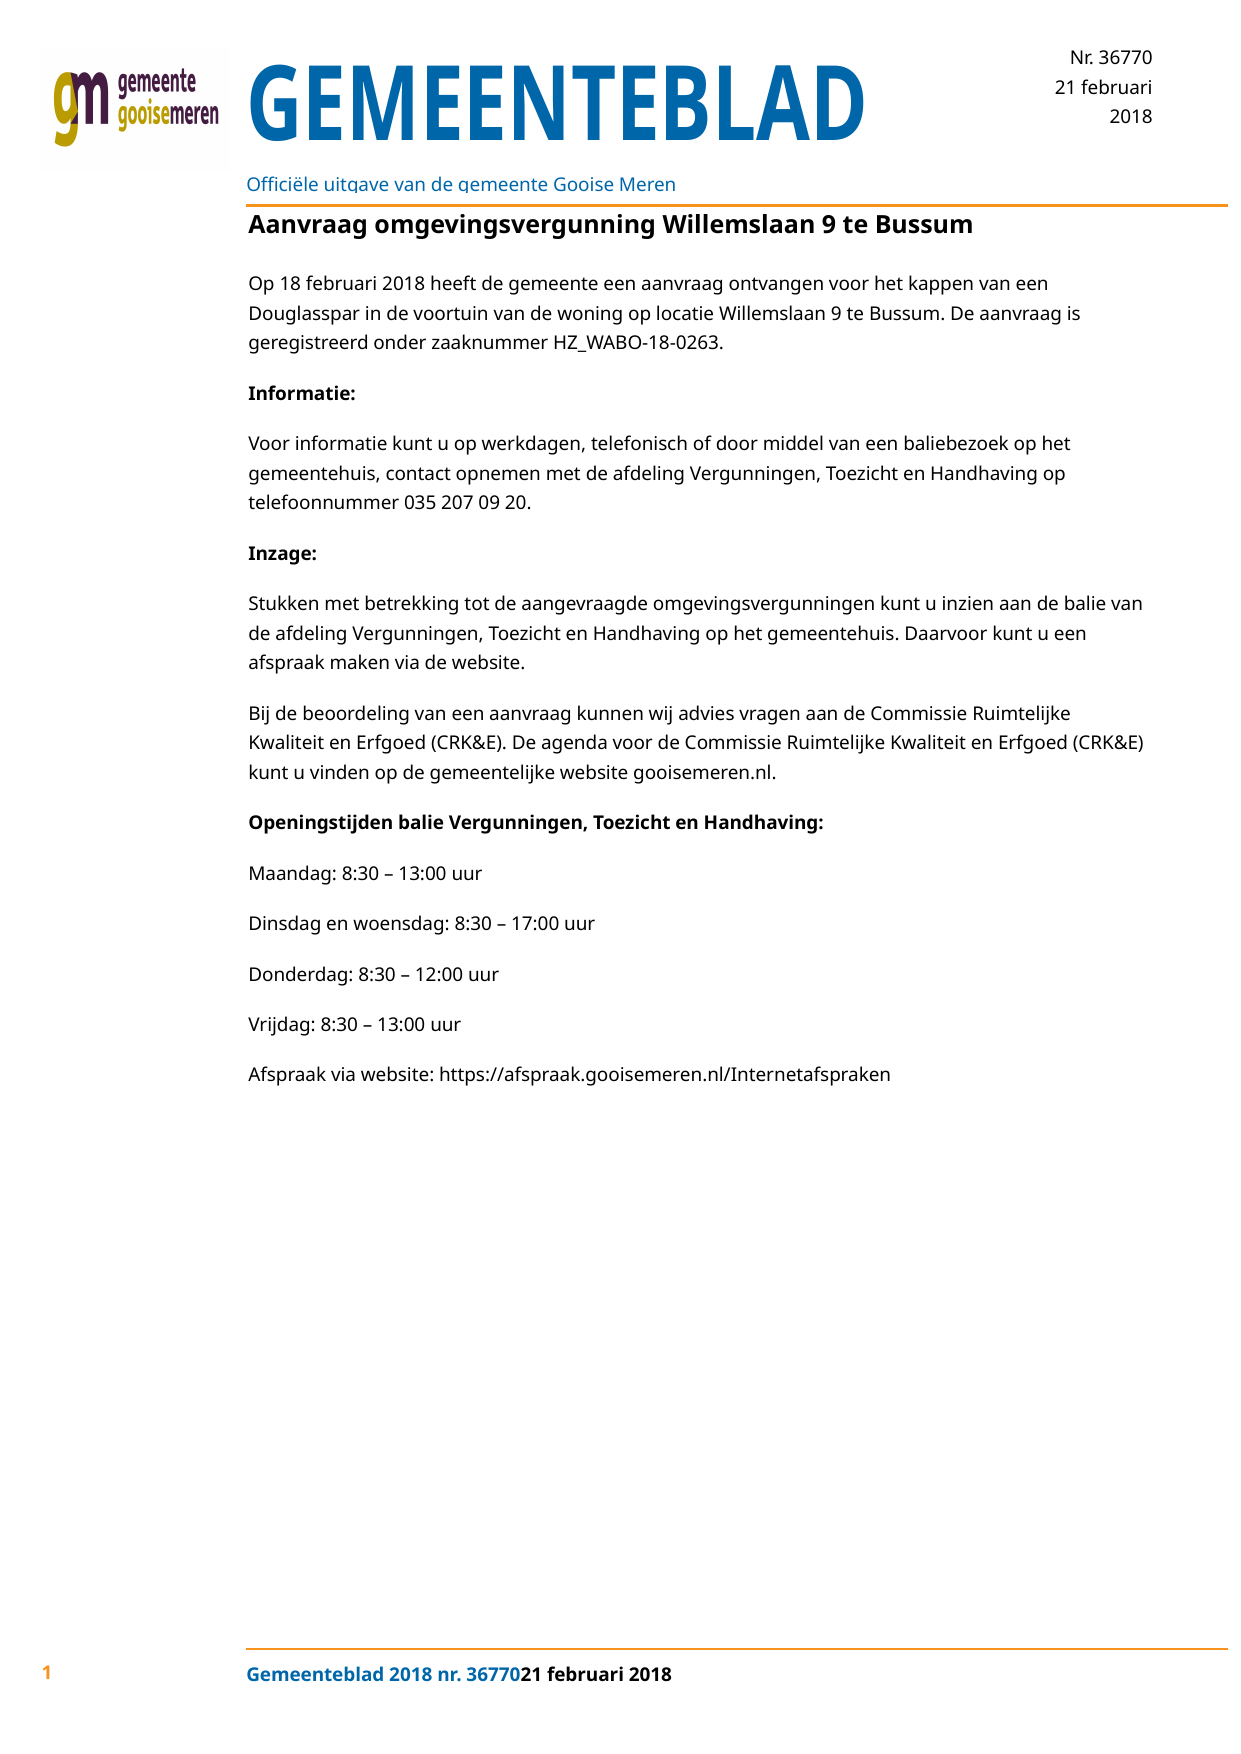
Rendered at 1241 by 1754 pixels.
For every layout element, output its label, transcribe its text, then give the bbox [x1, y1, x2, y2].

picture [41, 47, 231, 172]
text Stukken met betrekking tot de aangevraagde omgevingsvergunningen kunt u inzien aan de balie van de afdeling Vergunningen, Toezicht en Handhaving op het gemeentehuis. Daarvoor kunt u een afspraak maken via de website. [248, 590, 1152, 675]
text Op 18 februari 2018 heeft de gemeente een aanvraag ontvangen voor het kappen van een Douglasspar in de voortuin van de woning op locatie Willemslaan 9 te Bussum. De aanvraag is geregistreerd onder zaaknummer HZ_WABO-18-0263. [248, 270, 1152, 355]
text Afspraak via website: https://afspraak.gooisemeren.nl/Internetafspraken [248, 1062, 1152, 1087]
text Donderdag: 8:30 – 12:00 uur [248, 961, 1152, 986]
text Vrijdag: 8:30 – 13:00 uur [248, 1011, 1152, 1037]
text Aanvraag omgevingsvergunning Willemslaan 9 te Bussum [248, 207, 1152, 241]
text Maandag: 8:30 – 13:00 uur [248, 860, 1152, 886]
text Voor informatie kunt u op werkdagen, telefonisch of door middel van een baliebezoek op het gemeentehuis, contact opnemen met de afdeling Vergunningen, Toezicht en Handhaving op telefoonnummer 035 207 09 20. [248, 430, 1152, 515]
text Openingstijden balie Vergunningen, Toezicht en Handhaving: [248, 809, 1152, 835]
text Dinsdag en woensdag: 8:30 – 17:00 uur [248, 910, 1152, 936]
text Inzage: [248, 540, 1152, 566]
text Informatie: [248, 380, 1152, 406]
text Bij de beoordeling van een aanvraag kunnen wij advies vragen aan de Commissie Ruimtelijke Kwaliteit en Erfgoed (CRK&E). De agenda voor de Commissie Ruimtelijke Kwaliteit en Erfgoed (CRK&E) kunt u vinden op de gemeentelijke website gooisemeren.nl. [248, 700, 1152, 785]
